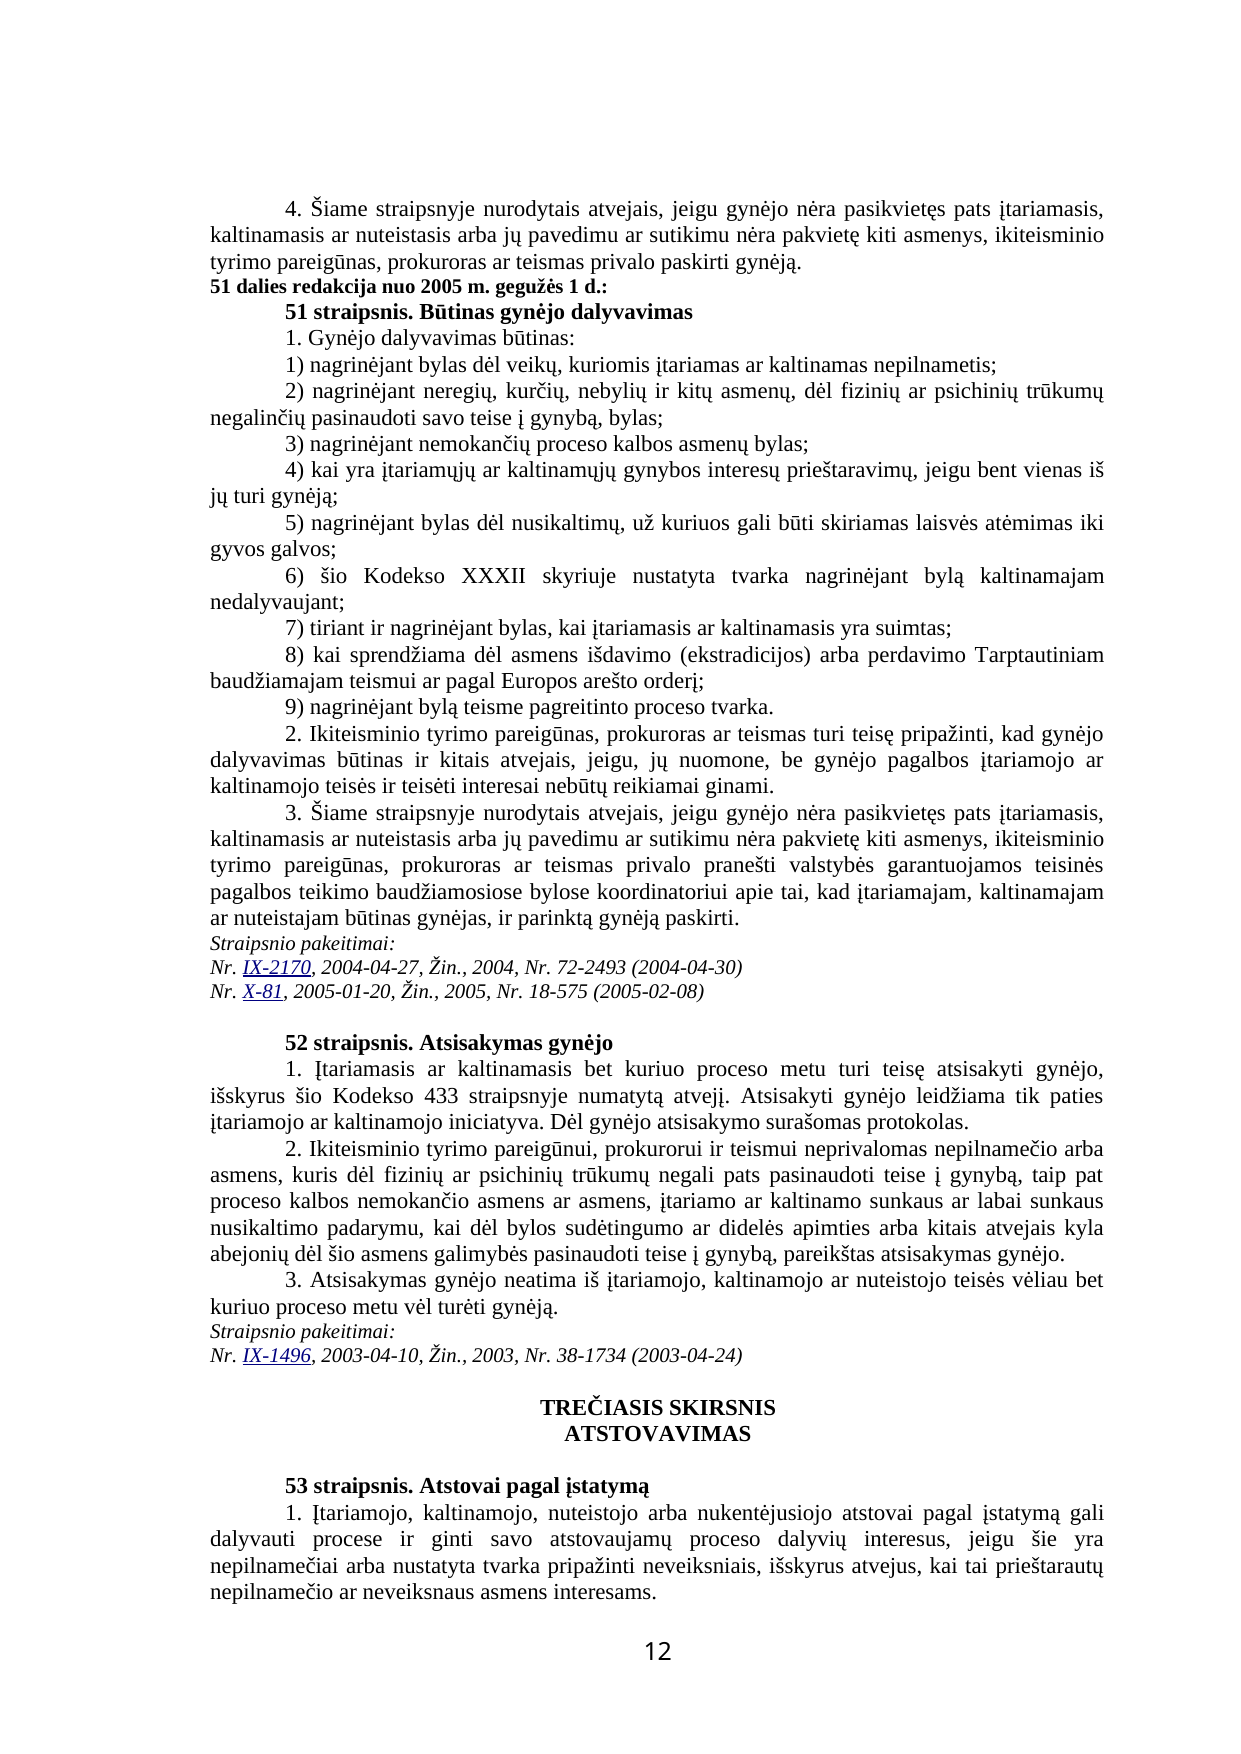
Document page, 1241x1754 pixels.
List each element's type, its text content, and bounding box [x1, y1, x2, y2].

text 1. Gynėjo dalyvavimas būtinas: [210, 324, 1106, 351]
text 8) kai sprendžiama dėl asmens išdavimo (ekstradicijos) arba perdavimo Tarptautiniam baudžiamajam teismui ar pagal Europos arešto orderį; [210, 641, 1106, 693]
text 2. Ikiteisminio tyrimo pareigūnas, prokuroras ar teismas turi teisę pripažinti, kad gynėjo dalyvavimas būtinas ir kitais atvejais, jeigu, jų nuomone, be gynėjo pagalbos įtariamojo ar kaltinamojo teisės ir teisėti interesai nebūtų reikiamai ginami. [210, 720, 1106, 799]
text 4. Šiame straipsnyje nurodytais atvejais, jeigu gynėjo nėra pasikvietęs pats įtariamasis, kaltinamasis ar nuteistasis arba jų pavedimu ar sutikimu nėra pakvietę kiti asmenys, ikiteisminio tyrimo pareigūnas, prokuroras ar teismas privalo paskirti gynėją. [210, 195, 1106, 274]
text 9) nagrinėjant bylą teisme pagreitinto proceso tvarka. [210, 693, 1106, 720]
text 1) nagrinėjant bylas dėl veikų, kuriomis įtariamas ar kaltinamas nepilnametis; [210, 351, 1106, 377]
text Nr. X-81, 2005-01-20, Žin., 2005, Nr. 18-575 (2005-02-08) [210, 979, 1106, 1003]
text 5) nagrinėjant bylas dėl nusikaltimų, už kuriuos gali būti skiriamas laisvės atėmimas iki gyvos galvos; [210, 509, 1106, 562]
text 2. Ikiteisminio tyrimo pareigūnui, prokurorui ir teismui neprivalomas nepilnamečio arba asmens, kuris dėl fizinių ar psichinių trūkumų negali pats pasinaudoti teise į gynybą, taip pat proceso kalbos nemokančio asmens ar asmens, įtariamo ar kaltinamo sunkaus ar labai sunkaus nusikaltimo padarymu, kai dėl bylos sudėtingumo ar didelės apimties arba kitais atvejais kyla abejonių dėl šio asmens galimybės pasinaudoti teise į gynybą, pareikštas atsisakymas gynėjo. [210, 1134, 1106, 1266]
text 2) nagrinėjant neregių, kurčių, nebylių ir kitų asmenų, dėl fizinių ar psichinių trūkumų negalinčių pasinaudoti savo teise į gynybą, bylas; [210, 377, 1106, 430]
subtitle TREČIASIS SKIRSNIS [210, 1393, 1106, 1420]
text 4) kai yra įtariamųjų ar kaltinamųjų gynybos interesų prieštaravimų, jeigu bent vienas iš jų turi gynėją; [210, 456, 1106, 509]
text 51 straipsnis. Būtinas gynėjo dalyvavimas [210, 298, 1106, 324]
text 3. Atsisakymas gynėjo neatima iš įtariamojo, kaltinamojo ar nuteistojo teisės vėliau bet kuriuo proceso metu vėl turėti gynėją. [210, 1266, 1106, 1319]
text Nr. IX-2170, 2004-04-27, Žin., 2004, Nr. 72-2493 (2004-04-30) [210, 955, 1106, 979]
text 53 straipsnis. Atstovai pagal įstatymą [210, 1473, 1106, 1499]
text 1. Įtariamojo, kaltinamojo, nuteistojo arba nukentėjusiojo atstovai pagal įstatymą gali dalyvauti procese ir ginti savo atstovaujamų proceso dalyvių interesus, jeigu šie yra nepilnamečiai arba nustatyta tvarka pripažinti neveiksniais, išskyrus atvejus, kai tai prieštarautų nepilnamečio ar neveiksnaus asmens interesams. [210, 1499, 1106, 1604]
text Straipsnio pakeitimai: [210, 931, 1106, 955]
text 51 dalies redakcija nuo 2005 m. gegužės 1 d.: [210, 274, 1106, 298]
text 1. Įtariamasis ar kaltinamasis bet kuriuo proceso metu turi teisę atsisakyti gynėjo, išskyrus šio Kodekso 433 straipsnyje numatytą atvejį. Atsisakyti gynėjo leidžiama tik paties įtariamojo ar kaltinamojo iniciatyva. Dėl gynėjo atsisakymo surašomas protokolas. [210, 1056, 1106, 1134]
text Nr. IX-1496, 2003-04-10, Žin., 2003, Nr. 38-1734 (2003-04-24) [210, 1343, 1106, 1367]
text Straipsnio pakeitimai: [210, 1319, 1106, 1343]
text 3. Šiame straipsnyje nurodytais atvejais, jeigu gynėjo nėra pasikvietęs pats įtariamasis, kaltinamasis ar nuteistasis arba jų pavedimu ar sutikimu nėra pakvietę kiti asmenys, ikiteisminio tyrimo pareigūnas, prokuroras ar teismas privalo pranešti valstybės garantuojamos teisinės pagalbos teikimo baudžiamosiose bylose koordinatoriui apie tai, kad įtariamajam, kaltinamajam ar nuteistajam būtinas gynėjas, ir parinktą gynėją paskirti. [210, 799, 1106, 931]
text 7) tiriant ir nagrinėjant bylas, kai įtariamasis ar kaltinamasis yra suimtas; [210, 614, 1106, 641]
text 6) šio Kodekso XXXII skyriuje nustatyta tvarka nagrinėjant bylą kaltinamajam nedalyvaujant; [210, 562, 1106, 614]
text Atstovavimas [210, 1420, 1106, 1446]
text 3) nagrinėjant nemokančių proceso kalbos asmenų bylas; [210, 430, 1106, 456]
text 52 straipsnis. Atsisakymas gynėjo [210, 1029, 1106, 1056]
